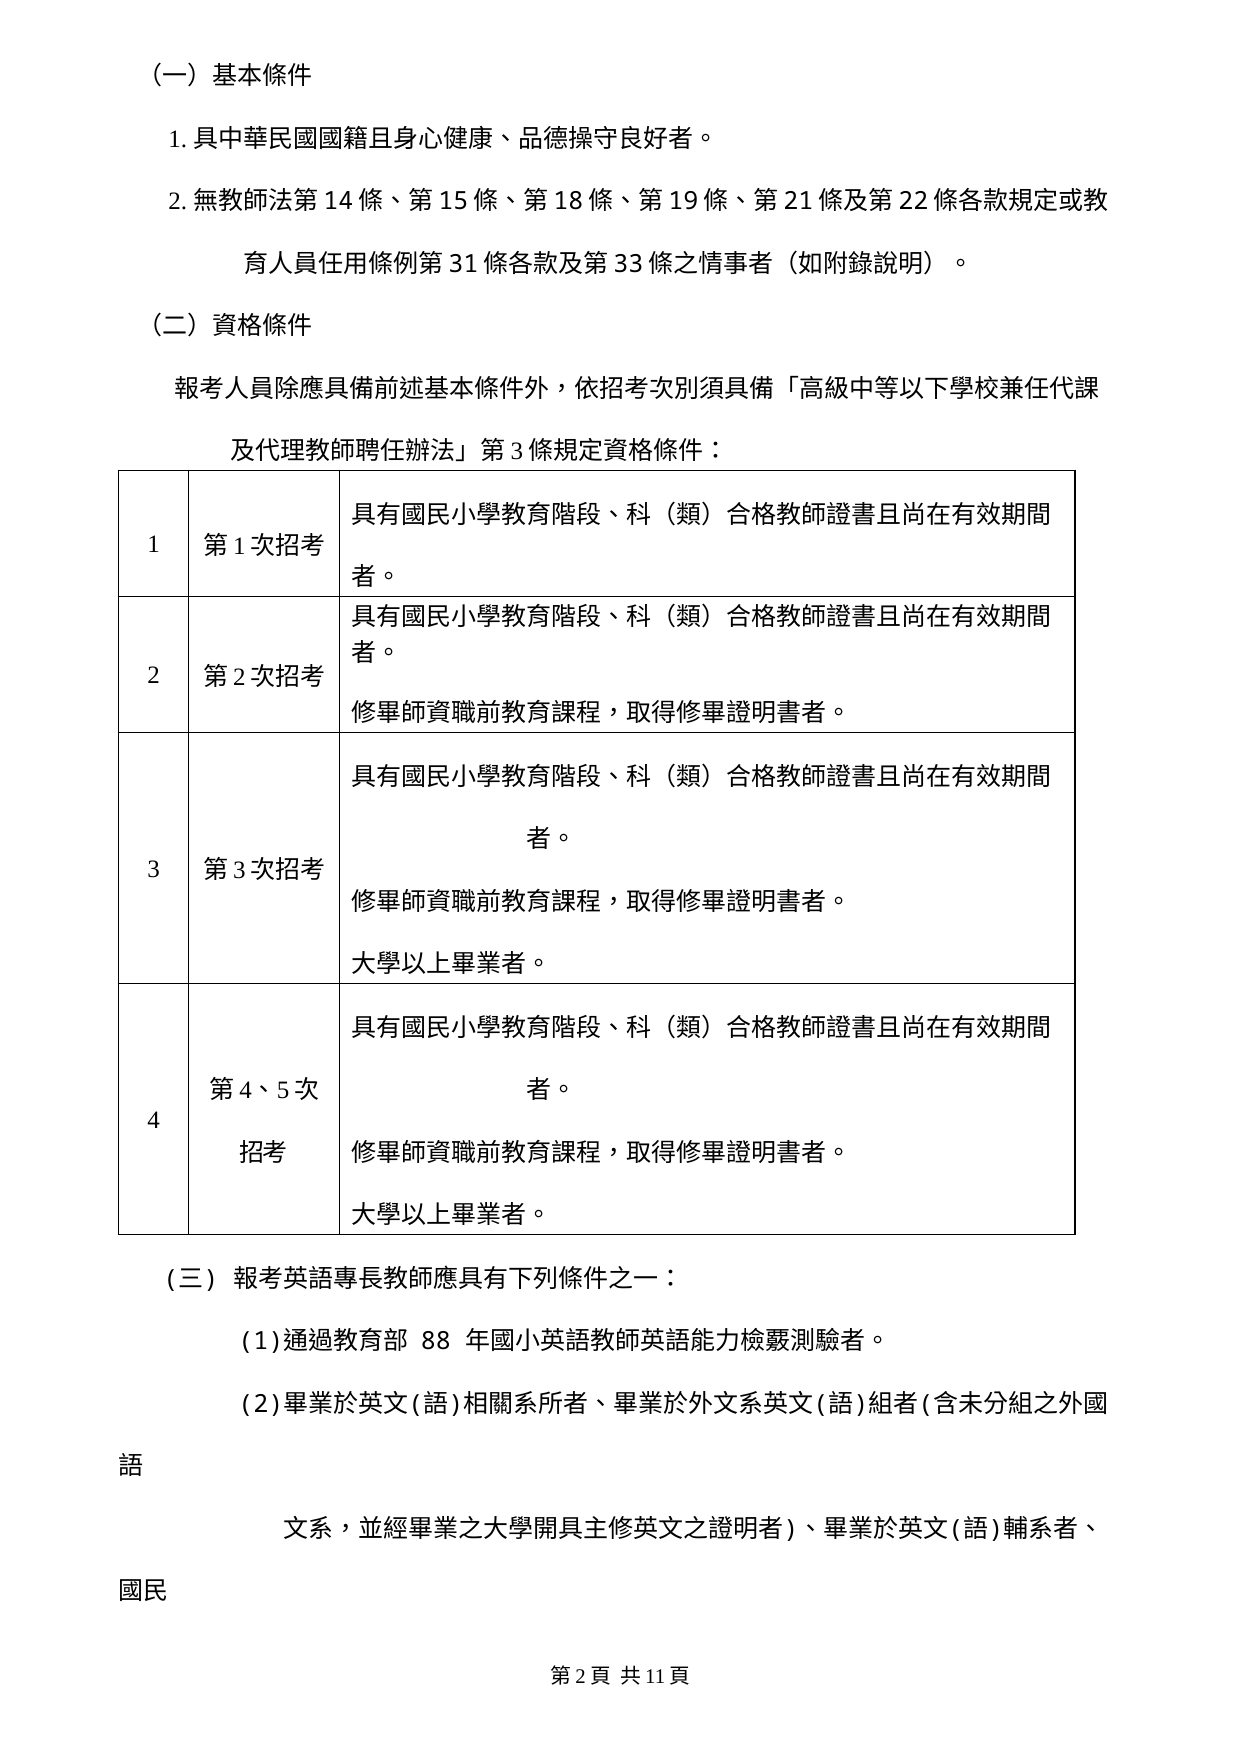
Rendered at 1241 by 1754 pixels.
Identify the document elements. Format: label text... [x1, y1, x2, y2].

table_cell 3 [119, 733, 188, 983]
text (1)通過教育部 88 年國小英語教師英語能力檢覈測驗者。 [118, 1297, 1122, 1360]
table_cell 第4、5次招考 [189, 984, 339, 1234]
table_cell 第2次招考 [189, 597, 339, 732]
table_cell 具有國民小學教育階段、科（類）合格教師證書且尚在有效期間者。 修畢師資職前教育課程，取得修畢證明書者。 大學以上畢業者。 [340, 984, 1074, 1234]
table_header 具有國民小學教育階段、科（類）合格教師證書且尚在有效期間者。 [340, 471, 1074, 596]
text （二）資格條件 [118, 282, 1122, 344]
table_cell 2 [119, 597, 188, 732]
table_header 1 [119, 471, 188, 596]
table_cell 具有國民小學教育階段、科（類）合格教師證書且尚在有效期間者。 修畢師資職前教育課程，取得修畢證明書者。 [340, 597, 1074, 732]
text 1. 具中華民國國籍且身心健康、品德操守良好者。 [118, 94, 1122, 157]
text 報考人員除應具備前述基本條件外，依招考次別須具備「高級中等以下學校兼任代課及代理教師聘任辦法」第3條規定資格條件： [118, 344, 1122, 469]
table_cell 具有國民小學教育階段、科（類）合格教師證書且尚在有效期間者。 修畢師資職前教育課程，取得修畢證明書者。 大學以上畢業者。 [340, 733, 1074, 983]
text （一）基本條件 [118, 32, 1122, 94]
text 文系，並經畢業之大學開具主修英文之證明者)、畢業於英文(語)輔系者、國民 [118, 1485, 1122, 1610]
text (2)畢業於英文(語)相關系所者、畢業於外文系英文(語)組者(含未分組之外國語 [118, 1360, 1122, 1485]
text (三) 報考英語專長教師應具有下列條件之一： [118, 1235, 1122, 1297]
table_cell 第3次招考 [189, 733, 339, 983]
text 2. 無教師法第14條、第15條、第18條、第19條、第21條及第22條各款規定或教育人員任用條例第31條各款及第33條之情事者（如附錄說明）。 [118, 157, 1122, 282]
table_cell 4 [119, 984, 188, 1234]
table_header 第1次招考 [189, 471, 339, 596]
